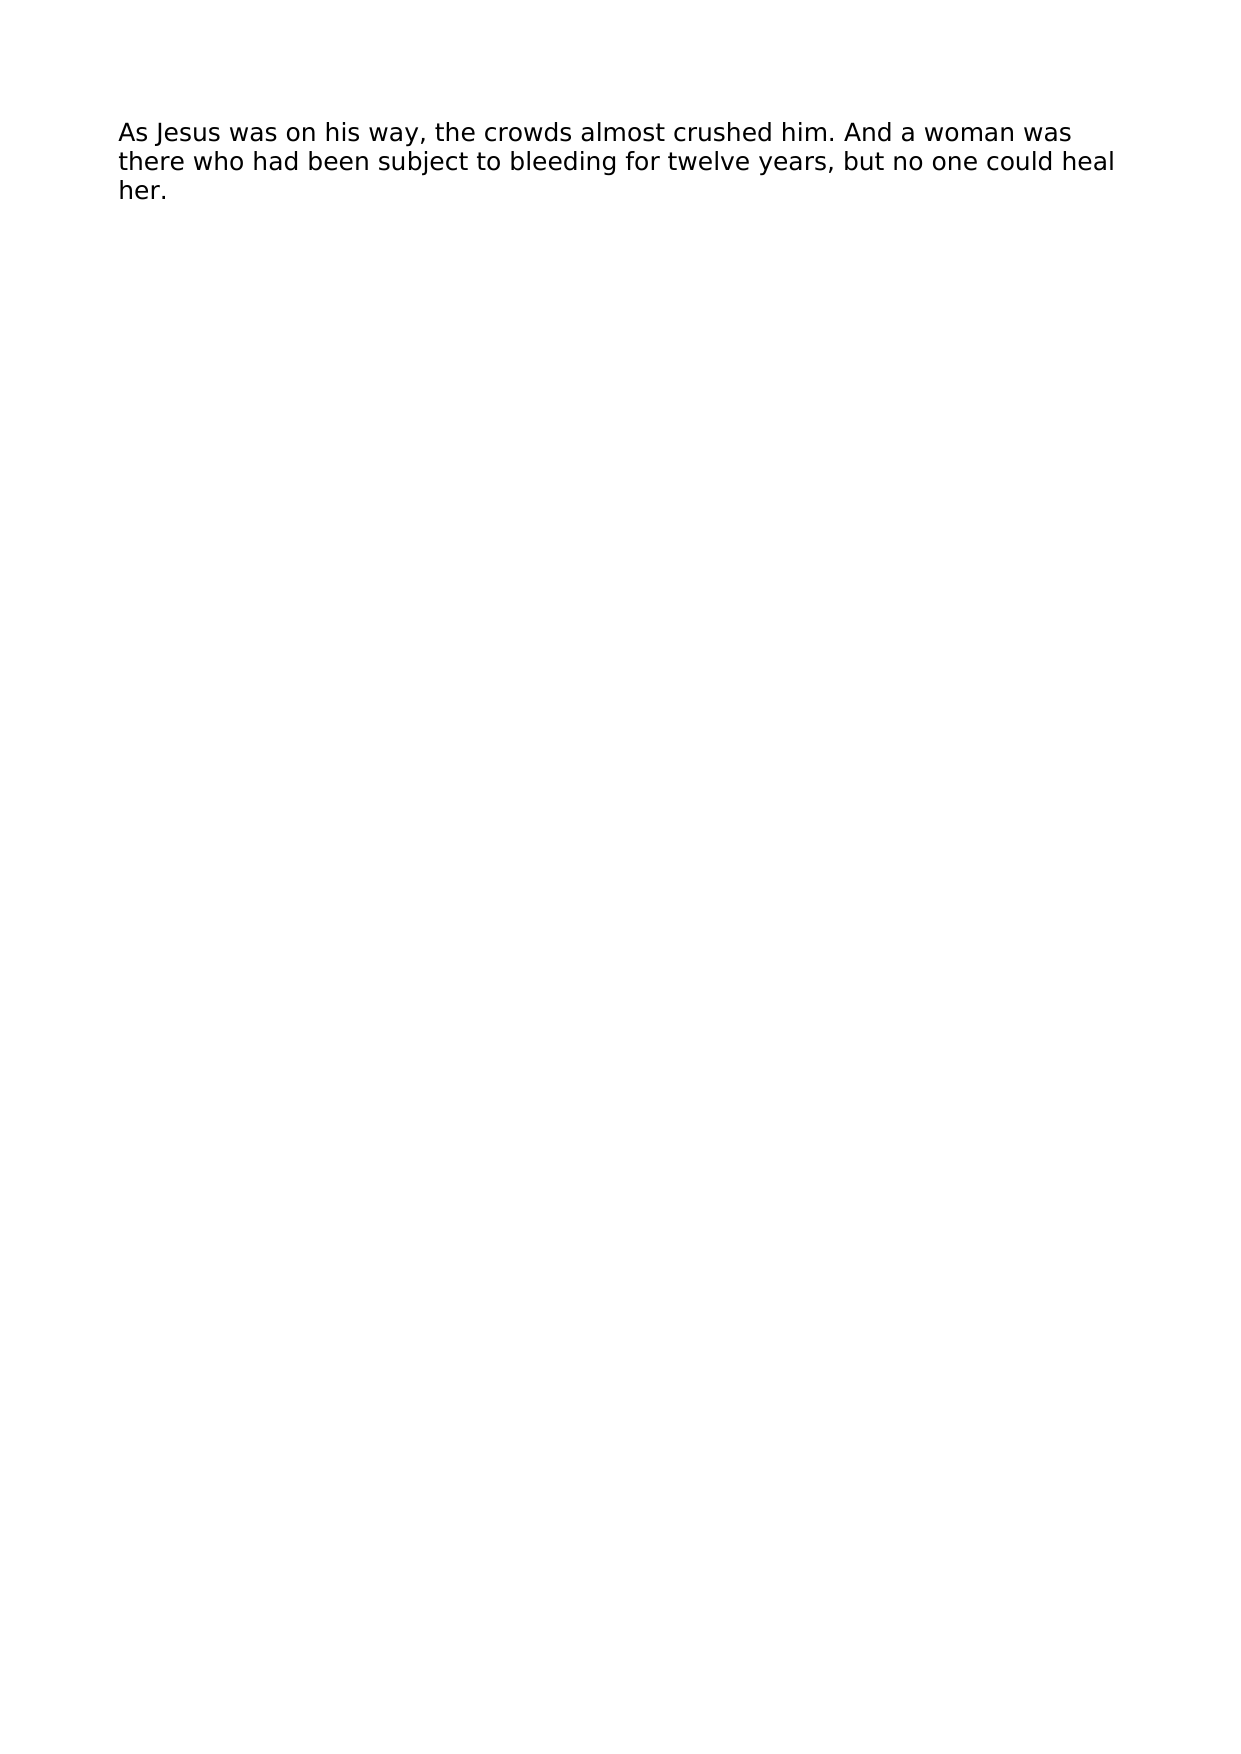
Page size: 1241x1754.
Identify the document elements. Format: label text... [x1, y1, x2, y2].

text As Jesus was on his way, the crowds almost crushed him. And a woman was there who had been subject to bleeding for twelve years, but no one could heal her. [118, 118, 1122, 206]
